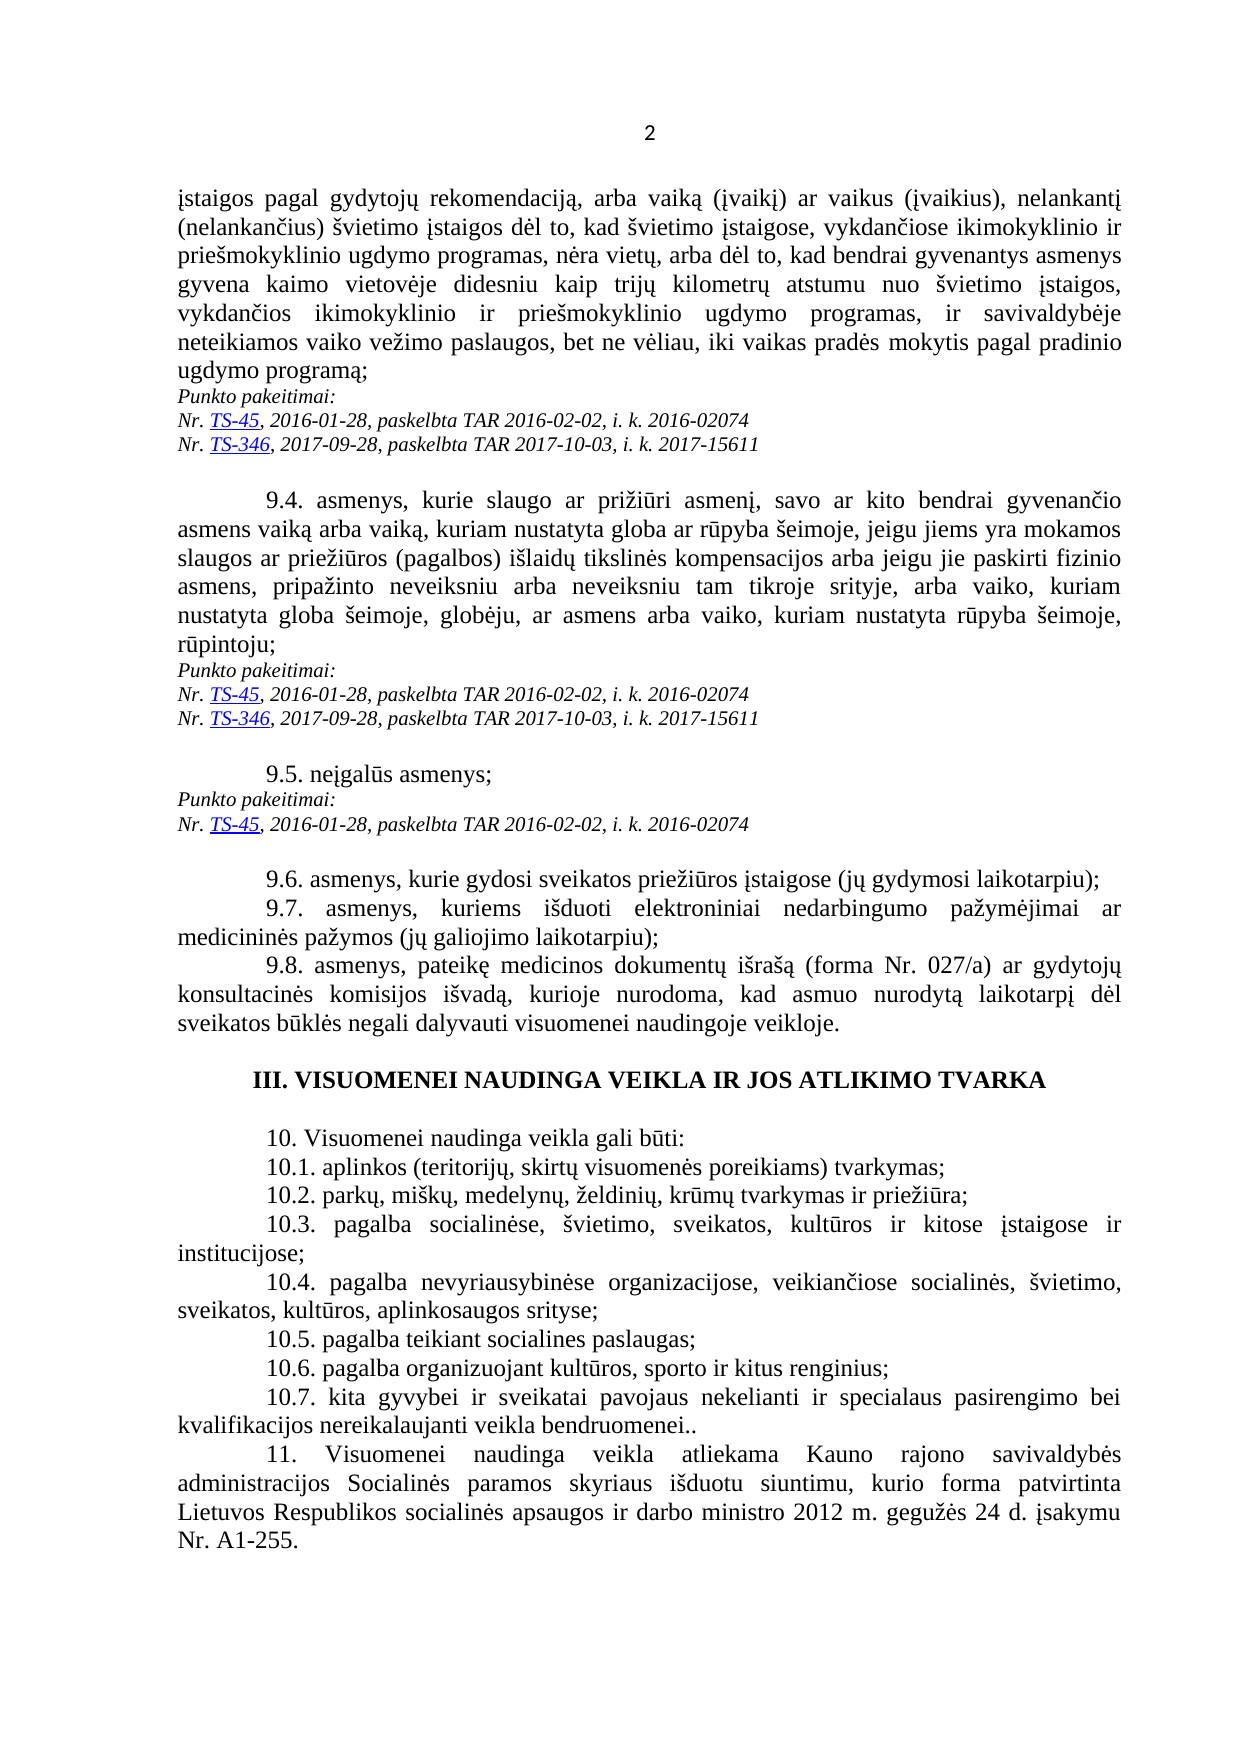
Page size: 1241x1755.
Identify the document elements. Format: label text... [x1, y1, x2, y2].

text Nr. TS-346, 2017-09-28, paskelbta TAR 2017-10-03, i. k. 2017-15611 [177, 706, 1122, 730]
text Nr. TS-45, 2016-01-28, paskelbta TAR 2016-02-02, i. k. 2016-02074 [177, 682, 1122, 706]
text 10.7. kita gyvybei ir sveikatai pavojaus nekelianti ir specialaus pasirengimo bei kvalifikacijos nereikalaujanti veikla bendruomenei.. [177, 1382, 1122, 1439]
text Nr. TS-45, 2016-01-28, paskelbta TAR 2016-02-02, i. k. 2016-02074 [177, 811, 1122, 836]
text 10.4. pagalba nevyriausybinėse organizacijose, veikiančiose socialinės, švietimo, sveikatos, kultūros, aplinkosaugos srityse; [177, 1267, 1122, 1324]
text 9.6. asmenys, kurie gydosi sveikatos priežiūros įstaigose (jų gydymosi laikotarpiu); [177, 864, 1122, 893]
text 9.5. neįgalūs asmenys; [177, 759, 1122, 787]
text Punkto pakeitimai: [177, 787, 1122, 811]
text 10.1. aplinkos (teritorijų, skirtų visuomenės poreikiams) tvarkymas; [177, 1152, 1122, 1181]
text III. VISUOMENEI NAUDINGA VEIKLA IR JOS ATLIKIMO TVARKA [177, 1066, 1122, 1094]
text Nr. TS-346, 2017-09-28, paskelbta TAR 2017-10-03, i. k. 2017-15611 [177, 432, 1122, 456]
text Nr. TS-45, 2016-01-28, paskelbta TAR 2016-02-02, i. k. 2016-02074 [177, 408, 1122, 432]
text Punkto pakeitimai: [177, 658, 1122, 682]
text 10.3. pagalba socialinėse, švietimo, sveikatos, kultūros ir kitose įstaigose ir institucijose; [177, 1209, 1122, 1267]
text 9.8. asmenys, pateikę medicinos dokumentų išrašą (forma Nr. 027/a) ar gydytojų konsultacinės komisijos išvadą, kurioje nurodoma, kad asmuo nurodytą laikotarpį dėl sveikatos būklės negali dalyvauti visuomenei naudingoje veikloje. [177, 951, 1122, 1037]
text 9.4. asmenys, kurie slaugo ar prižiūri asmenį, savo ar kito bendrai gyvenančio asmens vaiką arba vaiką, kuriam nustatyta globa ar rūpyba šeimoje, jeigu jiems yra mokamos slaugos ar priežiūros (pagalbos) išlaidų tikslinės kompensacijos arba jeigu jie paskirti fizinio asmens, pripažinto neveiksniu arba neveiksniu tam tikroje srityje, arba vaiko, kuriam nustatyta globa šeimoje, globėju, ar asmens arba vaiko, kuriam nustatyta rūpyba šeimoje, rūpintoju; [177, 485, 1122, 658]
text 9.7. asmenys, kuriems išduoti elektroniniai nedarbingumo pažymėjimai ar medicininės pažymos (jų galiojimo laikotarpiu); [177, 893, 1122, 951]
text Punkto pakeitimai: [177, 384, 1122, 408]
text 10. Visuomenei naudinga veikla gali būti: [177, 1123, 1122, 1152]
text 11. Visuomenei naudinga veikla atliekama Kauno rajono savivaldybės administracijos Socialinės paramos skyriaus išduotu siuntimu, kurio forma patvirtinta Lietuvos Respublikos socialinės apsaugos ir darbo ministro 2012 m. gegužės 24 d. įsakymu Nr. A1-255. [177, 1439, 1122, 1554]
text įstaigos pagal gydytojų rekomendaciją, arba vaiką (įvaikį) ar vaikus (įvaikius), nelankantį (nelankančius) švietimo įstaigos dėl to, kad švietimo įstaigose, vykdančiose ikimokyklinio ir priešmokyklinio ugdymo programas, nėra vietų, arba dėl to, kad bendrai gyvenantys asmenys gyvena kaimo vietovėje didesniu kaip trijų kilometrų atstumu nuo švietimo įstaigos, vykdančios ikimokyklinio ir priešmokyklinio ugdymo programas, ir savivaldybėje neteikiamos vaiko vežimo paslaugos, bet ne vėliau, iki vaikas pradės mokytis pagal pradinio ugdymo programą; [177, 183, 1122, 384]
text 10.5. pagalba teikiant socialines paslaugas; [177, 1324, 1122, 1353]
text 10.2. parkų, miškų, medelynų, želdinių, krūmų tvarkymas ir priežiūra; [177, 1181, 1122, 1209]
text 10.6. pagalba organizuojant kultūros, sporto ir kitus renginius; [177, 1353, 1122, 1382]
